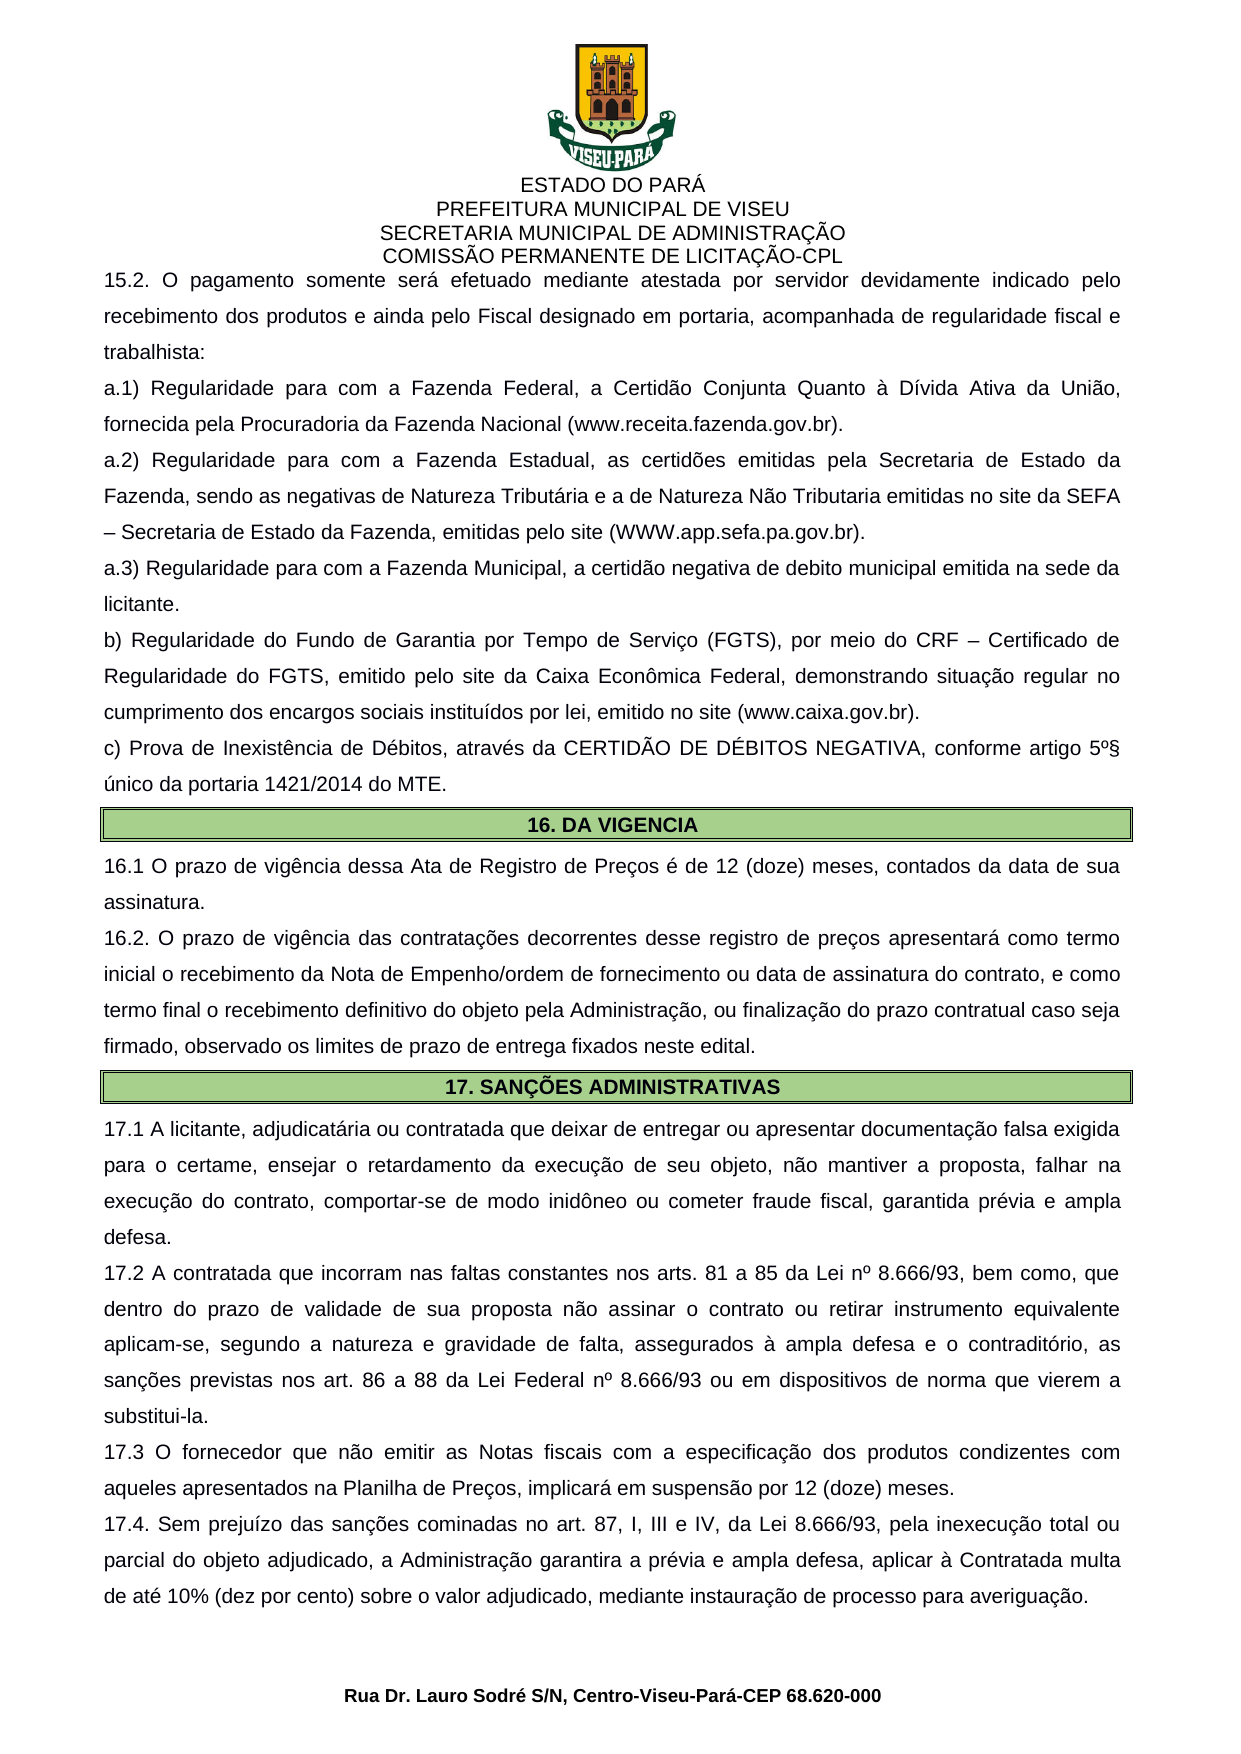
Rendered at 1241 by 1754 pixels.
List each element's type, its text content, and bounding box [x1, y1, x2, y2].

text 16.1 O prazo de vigência dessa Ata de Registro de Preços é de 12 (doze) meses, contados da data de sua assinatura. [103, 854, 1122, 914]
text 17.1 A licitante, adjudicatária ou contratada que deixar de entregar ou apresentar documentação falsa exigida para o certame, ensejar o retardamento da execução de seu objeto, não mantiver a proposta, falhar na execução do contrato, comportar-se de modo inidôneo ou cometer fraude fiscal, garantida prévia e ampla defesa. [103, 1117, 1122, 1248]
text 17.4. Sem prejuízo das sanções cominadas no art. 87, I, III e IV, da Lei 8.666/93, pela inexecução total ou parcial do objeto adjudicado, a Administração garantira a prévia e ampla defesa, aplicar à Contratada multa de até 10% (dez por cento) sobre o valor adjudicado, mediante instauração de processo para averiguação. [103, 1512, 1122, 1608]
text a.2) Regularidade para com a Fazenda Estadual, as certidões emitidas pela Secretaria de Estado da Fazenda, sendo as negativas de Natureza Tributária e a de Natureza Não Tributaria emitidas no site da SEFA – Secretaria de Estado da Fazenda, emitidas pelo site (WWW.app.sefa.pa.gov.br). [103, 448, 1122, 544]
text 17.2 A contratada que incorram nas faltas constantes nos arts. 81 a 85 da Lei nº 8.666/93, bem como, que dentro do prazo de validade de sua proposta não assinar o contrato ou retirar instrumento equivalente aplicam-se, segundo a natureza e gravidade de falta, assegurados à ampla defesa e o contraditório, as sanções previstas nos art. 86 a 88 da Lei Federal nº 8.666/93 ou em dispositivos de norma que vierem a substitui-la. [103, 1260, 1122, 1428]
text 16.2. O prazo de vigência das contratações decorrentes desse registro de preços apresentará como termo inicial o recebimento da Nota de Empenho/ordem de fornecimento ou data de assinatura do contrato, e como termo final o recebimento definitivo do objeto pela Administração, ou finalização do prazo contratual caso seja firmado, observado os limites de prazo de entrega fixados neste edital. [103, 926, 1122, 1058]
text a.3) Regularidade para com a Fazenda Municipal, a certidão negativa de debito municipal emitida na sede da licitante. [103, 556, 1122, 616]
text a.1) Regularidade para com a Fazenda Federal, a Certidão Conjunta Quanto à Dívida Ativa da União, fornecida pela Procuradoria da Fazenda Nacional (www.receita.fazenda.gov.br). [103, 376, 1122, 436]
text c) Prova de Inexistência de Débitos, através da CERTIDÃO DE DÉBITOS NEGATIVA, conforme artigo 5º§ único da portaria 1421/2014 do MTE. [103, 735, 1122, 795]
text 17. SANÇÕES ADMINISTRATIVAS [104, 1073, 1130, 1101]
picture [547, 44, 677, 172]
text 15.2. O pagamento somente será efetuado mediante atestada por servidor devidamente indicado pelo recebimento dos produtos e ainda pelo Fiscal designado em portaria, acompanhada de regularidade fiscal e trabalhista: [103, 268, 1122, 364]
text 16. DA VIGENCIA [104, 810, 1130, 838]
text 17.3 O fornecedor que não emitir as Notas fiscais com a especificação dos produtos condizentes com aqueles apresentados na Planilha de Preços, implicará em suspensão por 12 (doze) meses. [103, 1440, 1122, 1500]
text b) Regularidade do Fundo de Garantia por Tempo de Serviço (FGTS), por meio do CRF – Certificado de Regularidade do FGTS, emitido pelo site da Caixa Econômica Federal, demonstrando situação regular no cumprimento dos encargos sociais instituídos por lei, emitido no site (www.caixa.gov.br). [103, 628, 1122, 723]
